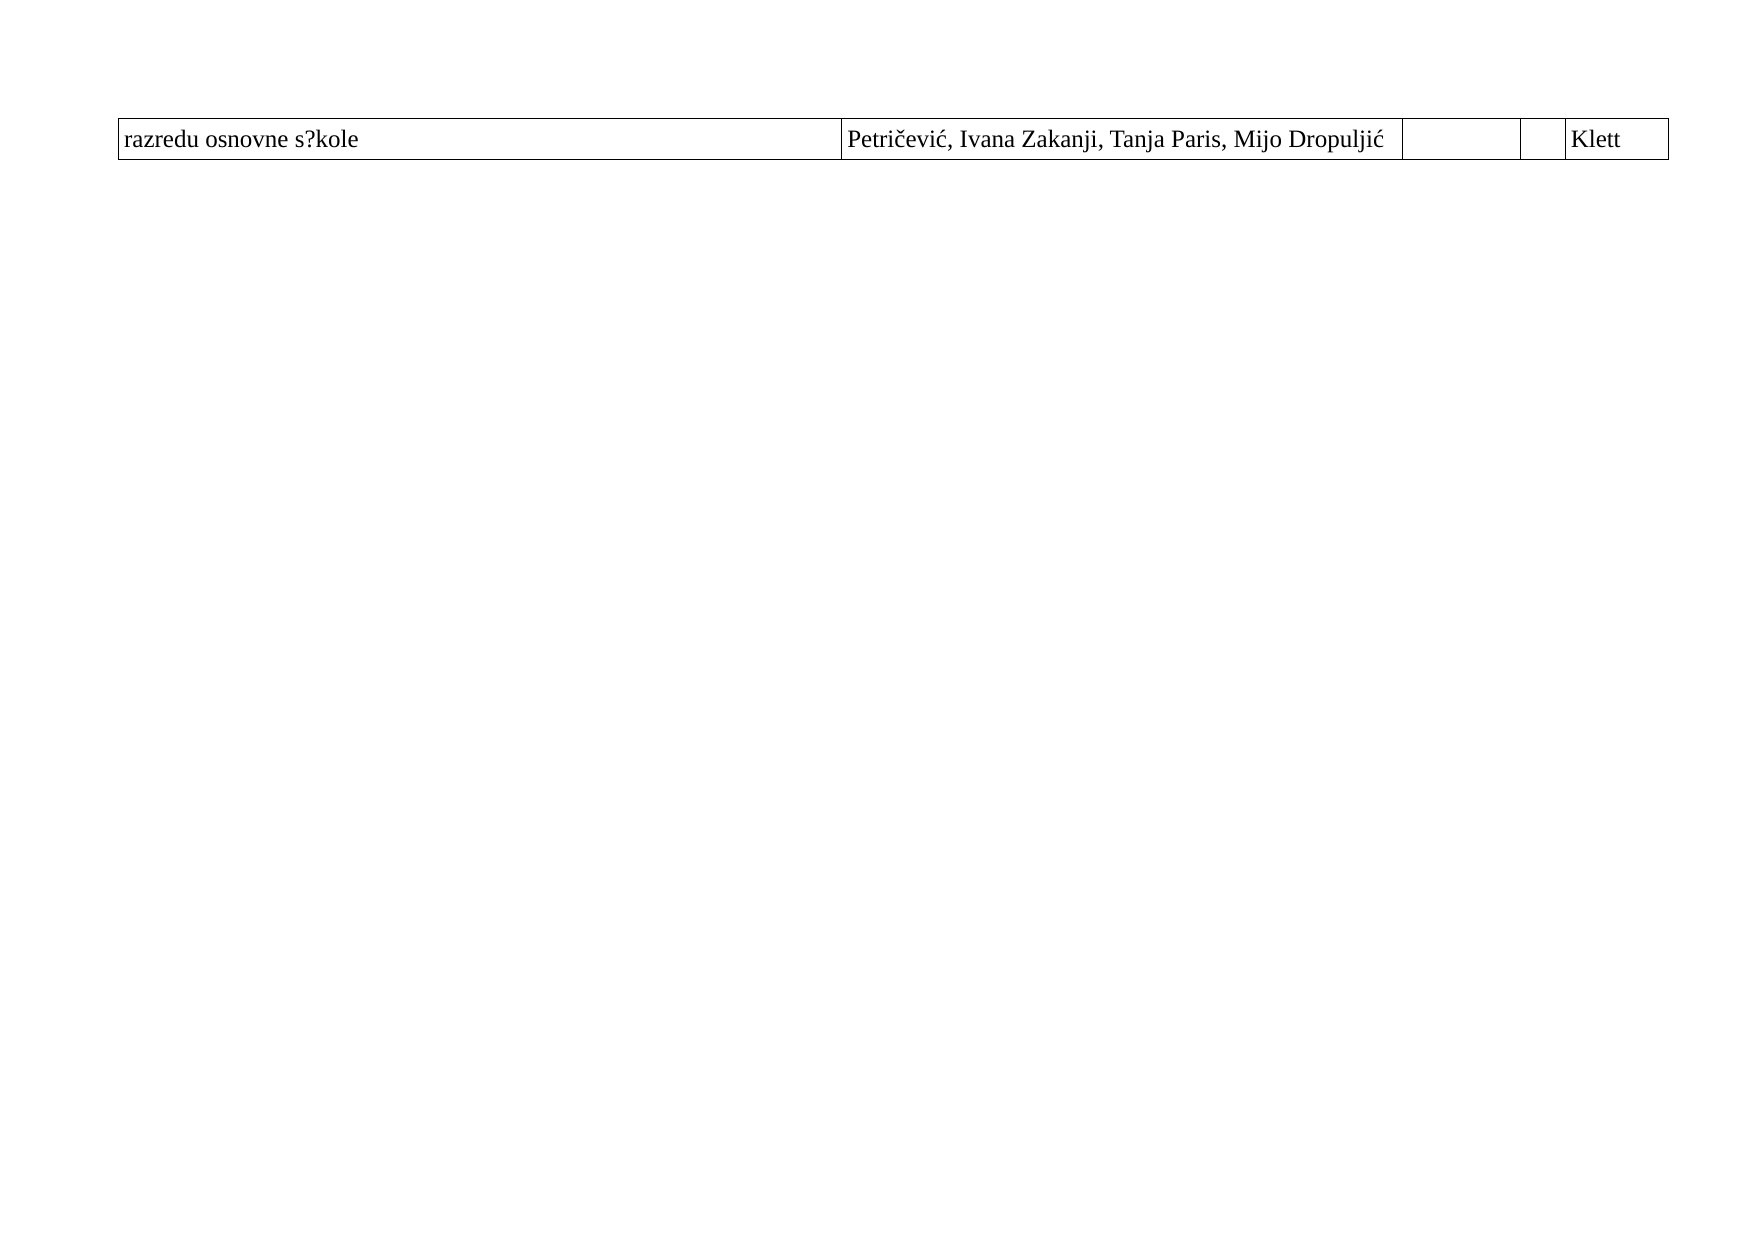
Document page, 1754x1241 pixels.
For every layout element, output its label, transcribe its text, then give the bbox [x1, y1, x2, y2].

table_cell Petričević, Ivana Zakanji, Tanja Paris, Mijo Dropuljić [842, 119, 1402, 159]
table_cell razredu osnovne s?kole [119, 119, 841, 159]
table_cell [1403, 119, 1520, 159]
table_cell [1521, 119, 1565, 159]
table_cell Klett [1566, 119, 1668, 159]
